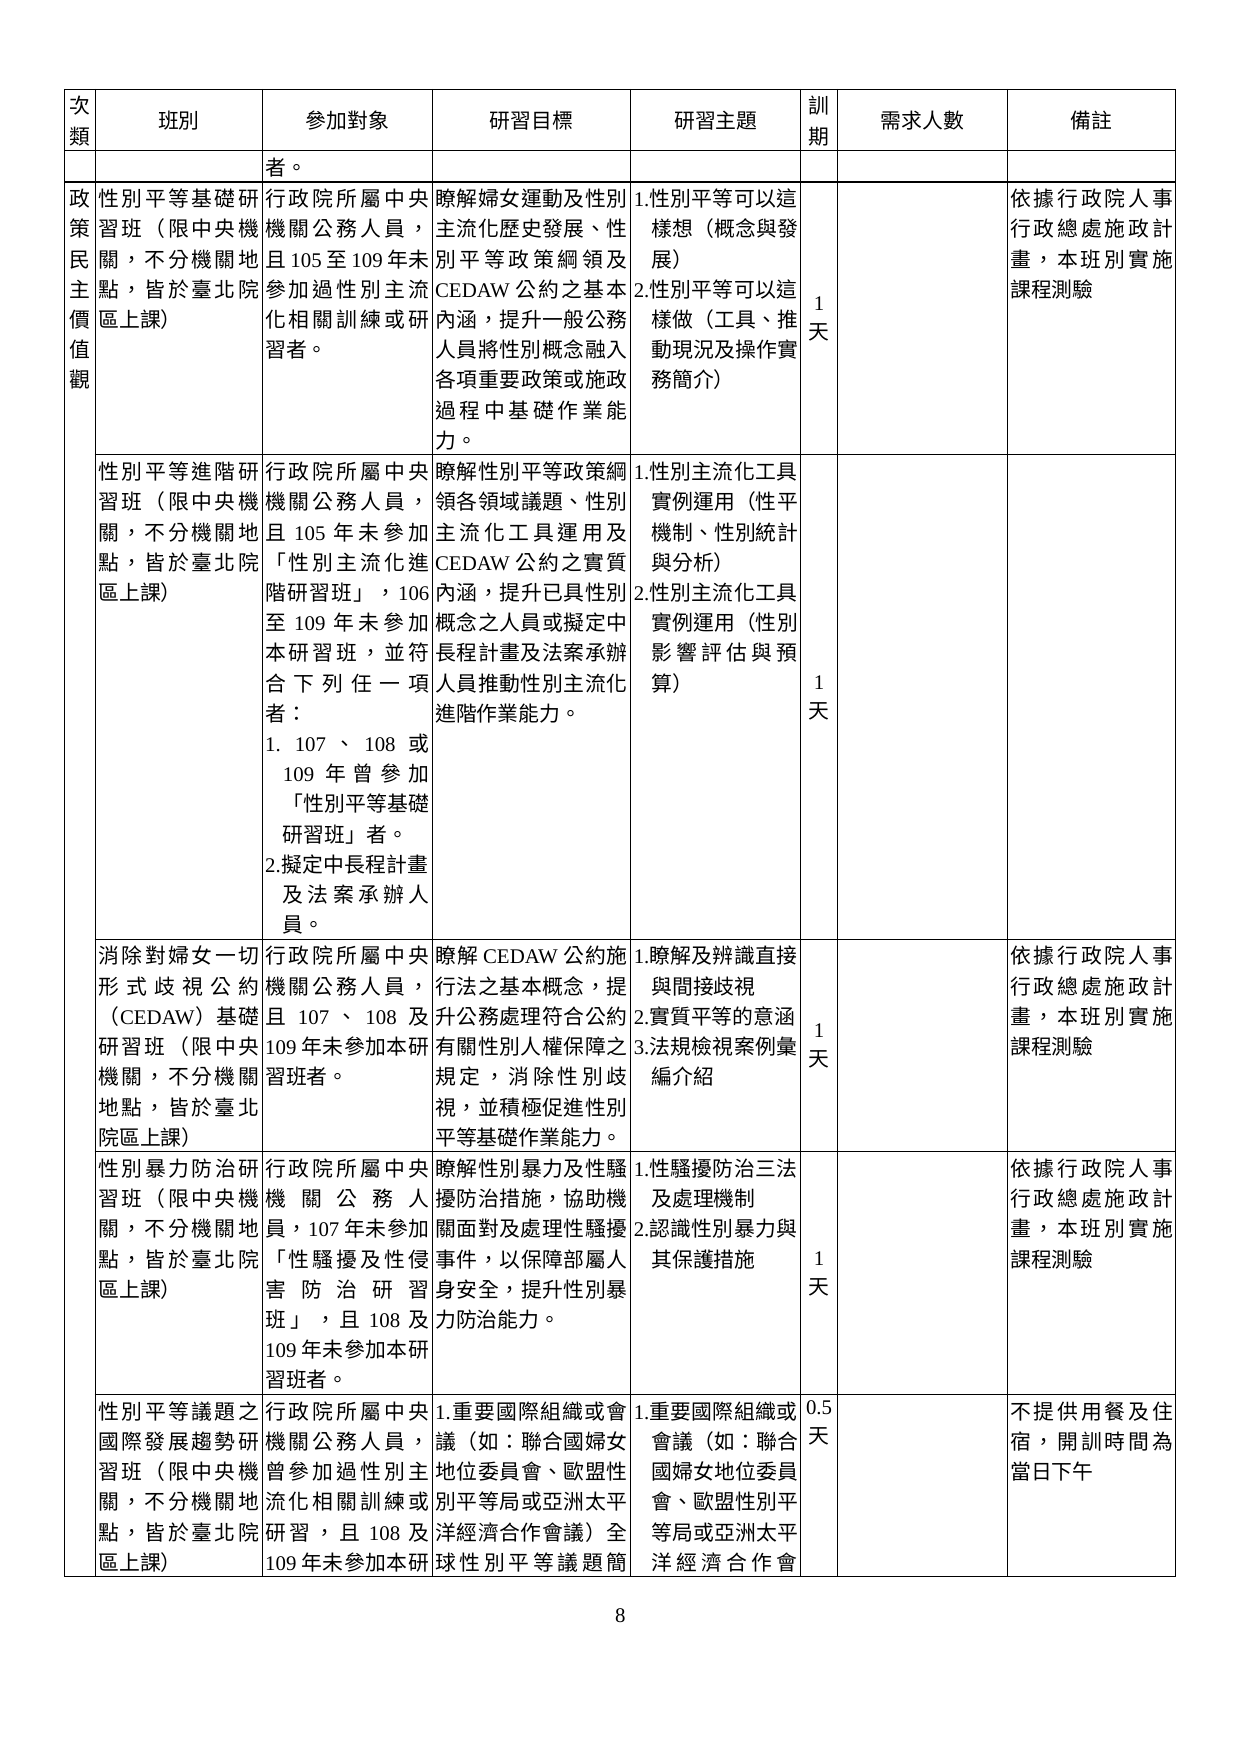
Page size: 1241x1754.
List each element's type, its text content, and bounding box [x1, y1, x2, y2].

table_cell 行政院所屬中央機關公務人員，且107、108及109年未參加本研習班者。 [263, 940, 432, 1151]
table_header 訓期 [801, 90, 837, 150]
table_cell 1.瞭解及辨識直接與間接歧視 2.實質平等的意涵 3.法規檢視案例彙編介紹 [631, 940, 800, 1151]
table_cell 性別平等議題之國際發展趨勢研習班（限中央機關，不分機關地點，皆於臺北院區上課） [96, 1395, 262, 1576]
table_cell 1天 [801, 455, 837, 939]
table_cell [433, 151, 630, 181]
table_header 備註 [1008, 90, 1175, 150]
table_cell 依據行政院人事行政總處施政計畫，本班別實施課程測驗 [1008, 940, 1175, 1151]
table_cell [631, 151, 800, 181]
table_cell 瞭解婦女運動及性別主流化歷史發展、性別平等政策綱領及CEDAW公約之基本內涵，提升一般公務人員將性別概念融入各項重要政策或施政過程中基礎作業能力。 [433, 183, 630, 454]
table_cell 政策民主價值觀 [65, 183, 95, 1576]
table_header 班別 [96, 90, 262, 150]
table_cell 行政院所屬中央機關公務人員，107年未參加「性騷擾及性侵害防治研習班」，且108及109年未參加本研習班者。 [263, 1152, 432, 1394]
table_cell 行政院所屬中央機關公務人員，且105年未參加「性別主流化進階研習班」，106至109年未參加本研習班，並符合下列任一項者： 1. 107、108或109年曾參加「性別平等基礎研習班」者。 2.擬定中長程計畫及法案承辦人員。 [263, 455, 432, 939]
table_cell 1.性別平等可以這樣想（概念與發展） 2.性別平等可以這樣做（工具、推動現況及操作實務簡介） [631, 183, 800, 454]
table_cell [1008, 151, 1175, 181]
table_cell 1天 [801, 1152, 837, 1394]
table_cell [838, 1152, 1007, 1394]
table_cell 1天 [801, 183, 837, 454]
table_cell 性別平等進階研習班（限中央機關，不分機關地點，皆於臺北院區上課） [96, 455, 262, 939]
table_cell 瞭解性別平等政策綱領各領域議題、性別主流化工具運用及CEDAW公約之實質內涵，提升已具性別概念之人員或擬定中長程計畫及法案承辦人員推動性別主流化進階作業能力。 [433, 455, 630, 939]
table_cell 行政院所屬中央機關公務人員，曾參加過性別主流化相關訓練或研習，且108及109年未參加本研 [263, 1395, 432, 1576]
table_header 需求人數 [838, 90, 1007, 150]
table_cell 瞭解CEDAW公約施行法之基本概念，提升公務處理符合公約有關性別人權保障之規定，消除性別歧視，並積極促進性別平等基礎作業能力。 [433, 940, 630, 1151]
table_cell [838, 151, 1007, 181]
table_cell 1天 [801, 940, 837, 1151]
table_cell 不提供用餐及住宿，開訓時間為當日下午 [1008, 1395, 1175, 1576]
table_cell 1.性騷擾防治三法及處理機制 2.認識性別暴力與其保護措施 [631, 1152, 800, 1394]
table_header 參加對象 [263, 90, 432, 150]
table_cell 瞭解性別暴力及性騷擾防治措施，協助機關面對及處理性騷擾事件，以保障部屬人身安全，提升性別暴力防治能力。 [433, 1152, 630, 1394]
table_cell 0.5天 [801, 1395, 837, 1576]
table_header 研習目標 [433, 90, 630, 150]
table_cell [1008, 455, 1175, 939]
table_cell 者。 [263, 151, 432, 181]
table_cell [801, 151, 837, 181]
table_header 研習主題 [631, 90, 800, 150]
table_cell 依據行政院人事行政總處施政計畫，本班別實施課程測驗 [1008, 183, 1175, 454]
table_header 次類 [65, 90, 95, 150]
table_cell 1.重要國際組織或會議（如：聯合國婦女地位委員會、歐盟性別平等局或亞洲太平洋經濟合作會議）全球性別平等議題簡 [433, 1395, 630, 1576]
table_cell 性別平等基礎研習班（限中央機關，不分機關地點，皆於臺北院區上課） [96, 183, 262, 454]
table_cell [838, 183, 1007, 454]
table_cell 1.性別主流化工具實例運用（性平機制、性別統計與分析） 2.性別主流化工具實例運用（性別影響評估與預算） [631, 455, 800, 939]
table_cell [838, 455, 1007, 939]
table_cell [96, 151, 262, 181]
table_cell 依據行政院人事行政總處施政計畫，本班別實施課程測驗 [1008, 1152, 1175, 1394]
table_cell 行政院所屬中央機關公務人員，且105至109年未參加過性別主流化相關訓練或研習者。 [263, 183, 432, 454]
table_cell 1.重要國際組織或會議（如：聯合國婦女地位委員會、歐盟性別平等局或亞洲太平洋經濟合作會 [631, 1395, 800, 1576]
table_cell 性別暴力防治研習班（限中央機關，不分機關地點，皆於臺北院區上課） [96, 1152, 262, 1394]
table_cell [65, 151, 95, 181]
table_cell [838, 940, 1007, 1151]
table_cell 消除對婦女一切形式歧視公約（CEDAW）基礎研習班（限中央機關，不分機關地點，皆於臺北院區上課） [96, 940, 262, 1151]
table_cell [838, 1395, 1007, 1576]
